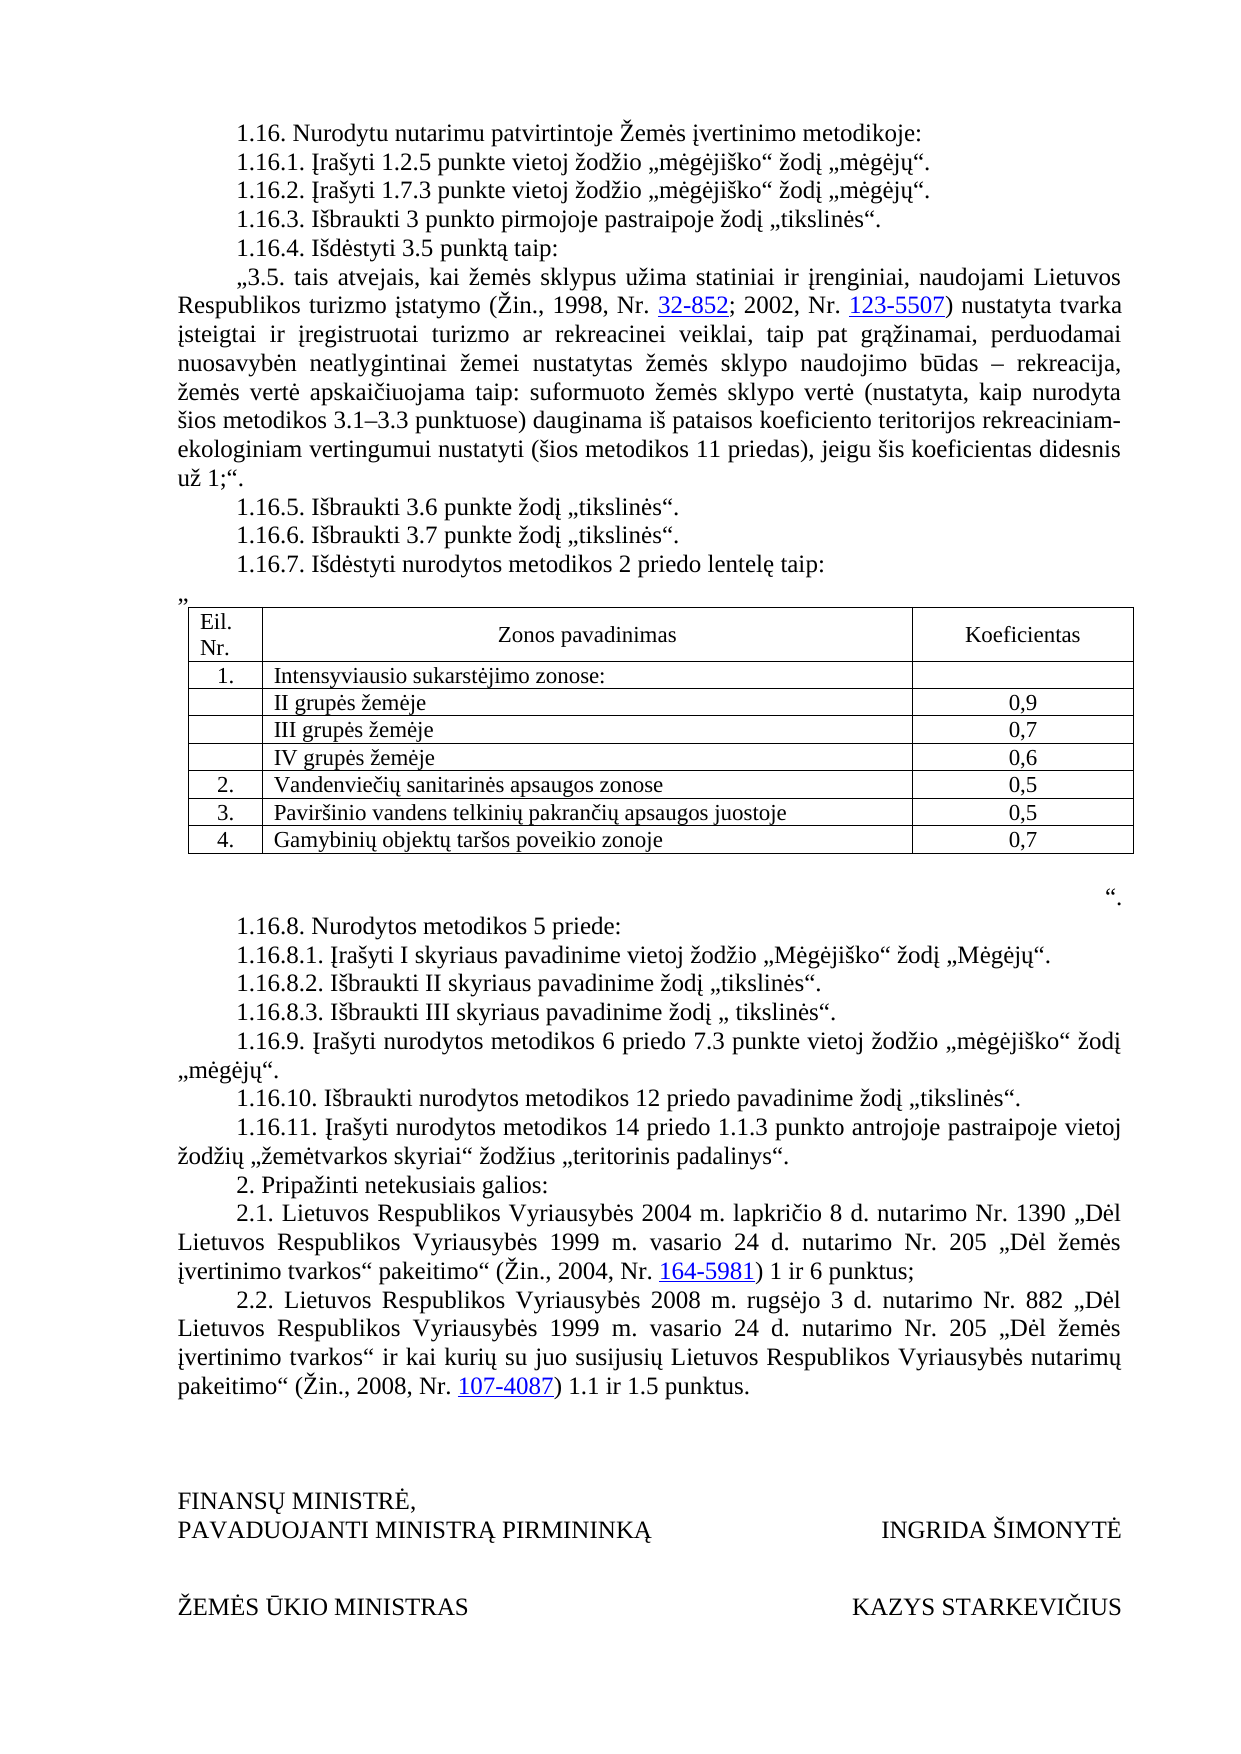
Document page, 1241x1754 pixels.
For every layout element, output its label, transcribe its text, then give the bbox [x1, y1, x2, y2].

table_cell Paviršinio vandens telkinių pakrančių apsaugos juostoje [263, 799, 912, 825]
text 1.16.7. Išdėstyti nurodytos metodikos 2 priedo lentelę taip: [177, 549, 1122, 578]
table_cell 0,9 [913, 689, 1133, 715]
table_cell [189, 716, 262, 743]
text 1.16.4. Išdėstyti 3.5 punktą taip: [177, 233, 1122, 262]
table_cell 0,7 [913, 716, 1133, 743]
table_cell [189, 744, 262, 770]
table_cell 2. [189, 771, 262, 798]
table_cell 0,7 [913, 826, 1133, 852]
table_cell III grupės žemėje [263, 716, 912, 743]
text 1.16.8.2. Išbraukti II skyriaus pavadinime žodį „tikslinės“. [177, 968, 1122, 997]
text 1.16.2. Įrašyti 1.7.3 punkte vietoj žodžio „mėgėjiško“ žodį „mėgėjų“. [177, 176, 1122, 204]
text 2. Pripažinti netekusiais galios: [177, 1170, 1122, 1198]
text „3.5. tais atvejais, kai žemės sklypus užima statiniai ir įrenginiai, naudojami Lietuvos Respublikos turizmo įstatymo (Žin., 1998, Nr. 32-852; 2002, Nr. 123-5507) nustatyta tvarka įsteigtai ir įregistruotai turizmo ar rekreacinei veiklai, taip pat grąžinamai, perduodamai nuosavybėn neatlygintinai žemei nustatytas žemės sklypo naudojimo būdas – rekreacija, žemės vertė apskaičiuojama taip: suformuoto žemės sklypo vertė (nustatyta, kaip nurodyta šios metodikos 3.1–3.3 punktuose) dauginama iš pataisos koeficiento teritorijos rekreaciniam-ekologiniam vertingumui nustatyti (šios metodikos 11 priedas), jeigu šis koeficientas didesnis už 1;“. [177, 262, 1122, 492]
text 1.16.1. Įrašyti 1.2.5 punkte vietoj žodžio „mėgėjiško“ žodį „mėgėjų“. [177, 147, 1122, 176]
table_cell 0,6 [913, 744, 1133, 770]
table_cell [913, 662, 1133, 688]
table_cell Vandenviečių sanitarinės apsaugos zonose [263, 771, 912, 798]
text ŽEMĖS ŪKIO MINISTRAS KAZYS STARKEVIČIUS [177, 1592, 1122, 1620]
text 1.16.8.3. Išbraukti III skyriaus pavadinime žodį „ tikslinės“. [177, 997, 1122, 1026]
text 1.16.11. Įrašyti nurodytos metodikos 14 priedo 1.1.3 punkto antrojoje pastraipoje vietoj žodžių „žemėtvarkos skyriai“ žodžius „teritorinis padalinys“. [177, 1112, 1122, 1170]
text 1.16. Nurodytu nutarimu patvirtintoje Žemės įvertinimo metodikoje: [177, 118, 1122, 147]
table_cell 0,5 [913, 771, 1133, 798]
table_cell 1. [189, 662, 262, 688]
table_cell 0,5 [913, 799, 1133, 825]
text „ [177, 578, 1122, 607]
text 1.16.8.1. Įrašyti I skyriaus pavadinime vietoj žodžio „Mėgėjiško“ žodį „Mėgėjų“. [177, 940, 1122, 968]
table_header Eil. Nr. [189, 608, 262, 661]
table_cell [189, 689, 262, 715]
text 1.16.9. Įrašyti nurodytos metodikos 6 priedo 7.3 punkte vietoj žodžio „mėgėjiško“ žodį „mėgėjų“. [177, 1026, 1122, 1083]
table_cell IV grupės žemėje [263, 744, 912, 770]
table_cell 4. [189, 826, 262, 852]
text 1.16.10. Išbraukti nurodytos metodikos 12 priedo pavadinime žodį „tikslinės“. [177, 1083, 1122, 1112]
text 1.16.6. Išbraukti 3.7 punkte žodį „tikslinės“. [177, 521, 1122, 549]
table_cell Gamybinių objektų taršos poveikio zonoje [263, 826, 912, 852]
text 1.16.5. Išbraukti 3.6 punkte žodį „tikslinės“. [177, 492, 1122, 521]
text FINANSŲ MINISTRĖ, [177, 1486, 1122, 1515]
table_cell 3. [189, 799, 262, 825]
text 2.1. Lietuvos Respublikos Vyriausybės 2004 m. lapkričio 8 d. nutarimo Nr. 1390 „Dėl Lietuvos Respublikos Vyriausybės 1999 m. vasario 24 d. nutarimo Nr. 205 „Dėl žemės įvertinimo tvarkos“ pakeitimo“ (Žin., 2004, Nr. 164-5981) 1 ir 6 punktus; [177, 1198, 1122, 1285]
table_cell II grupės žemėje [263, 689, 912, 715]
table_header Koeficientas [913, 608, 1133, 661]
text 2.2. Lietuvos Respublikos Vyriausybės 2008 m. rugsėjo 3 d. nutarimo Nr. 882 „Dėl Lietuvos Respublikos Vyriausybės 1999 m. vasario 24 d. nutarimo Nr. 205 „Dėl žemės įvertinimo tvarkos“ ir kai kurių su juo susijusių Lietuvos Respublikos Vyriausybės nutarimų pakeitimo“ (Žin., 2008, Nr. 107-4087) 1.1 ir 1.5 punktus. [177, 1285, 1122, 1400]
text 1.16.8. Nurodytos metodikos 5 priede: [177, 911, 1122, 940]
text 1.16.3. Išbraukti 3 punkto pirmojoje pastraipoje žodį „tikslinės“. [177, 204, 1122, 233]
text PAVADUOJANTI MINISTRĄ PIRMININKĄ INGRIDA ŠIMONYTĖ [177, 1515, 1122, 1543]
table_header Zonos pavadinimas [263, 608, 912, 661]
table_cell Intensyviausio sukarstėjimo zonose: [263, 662, 912, 688]
text “. [177, 882, 1122, 911]
